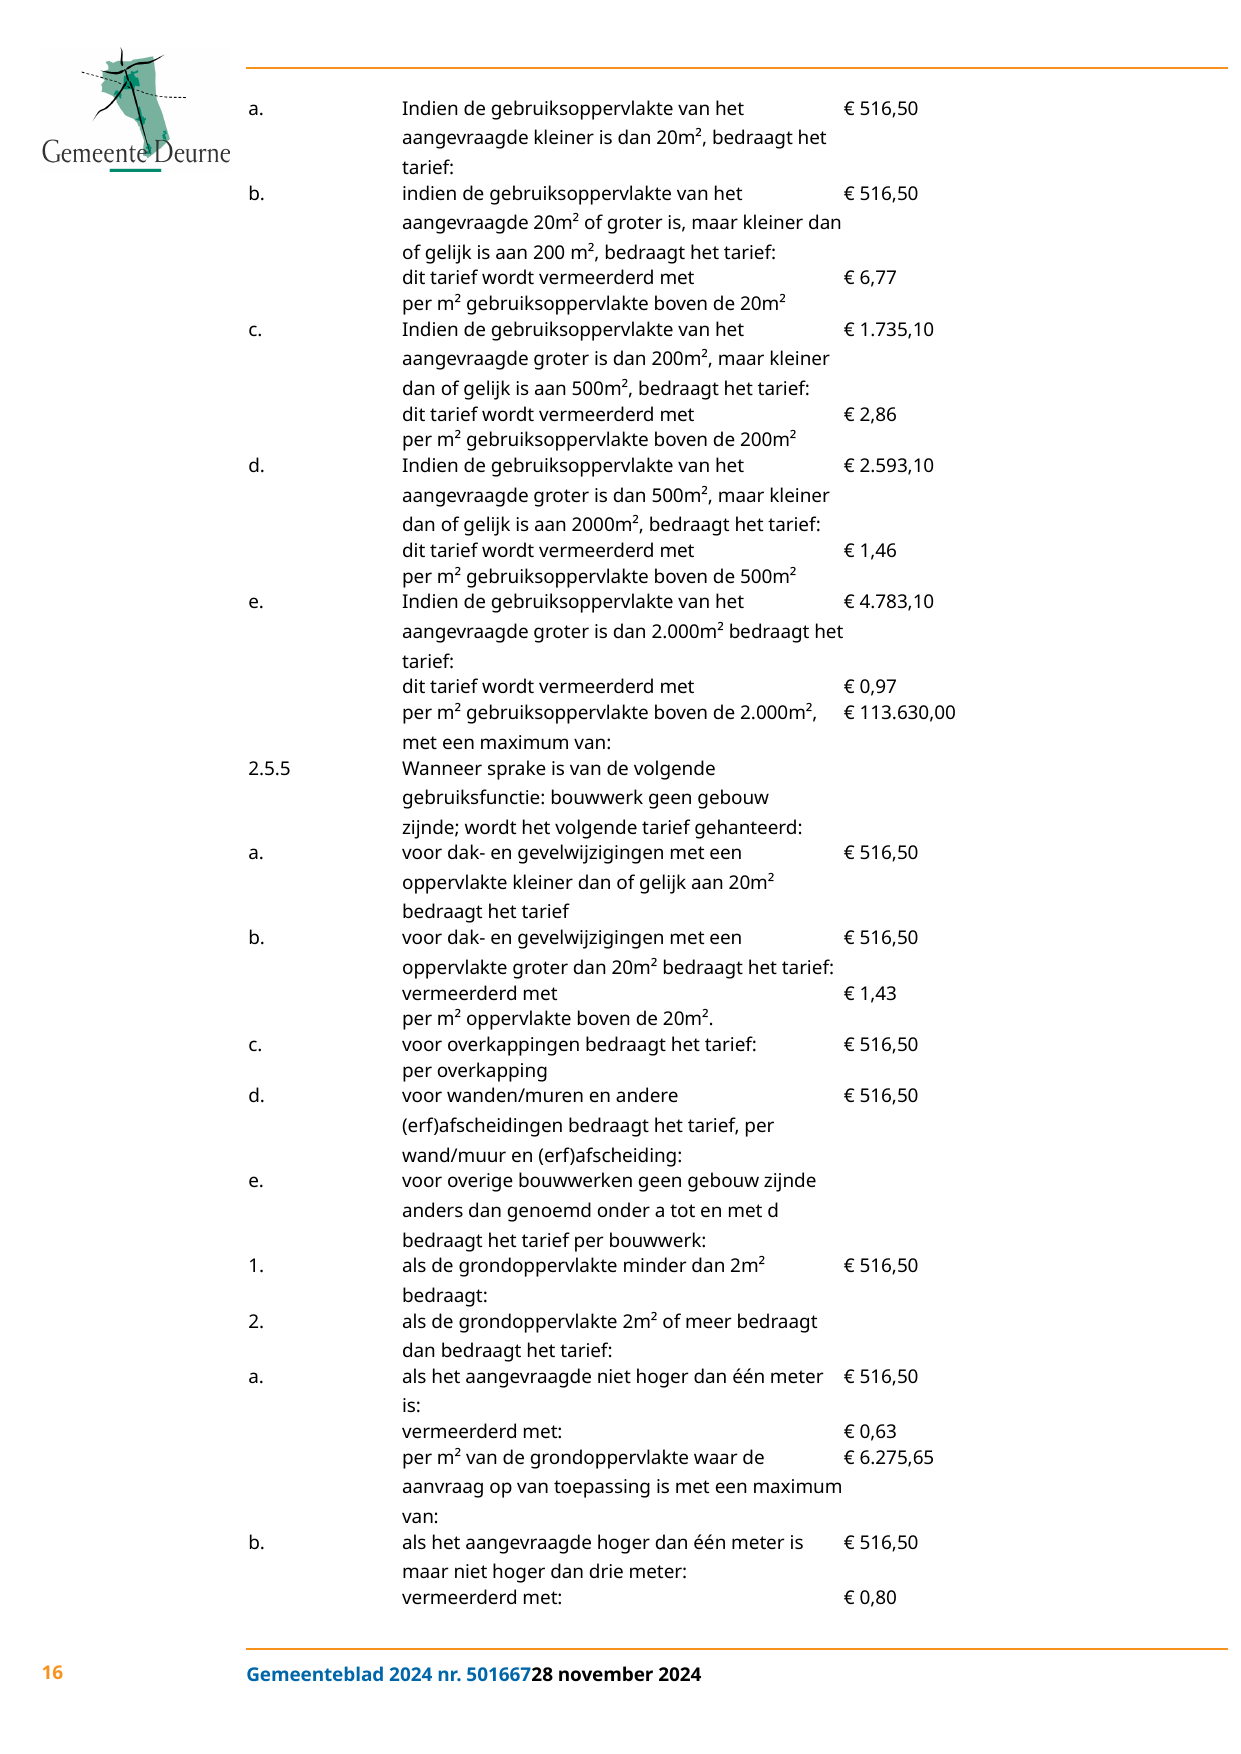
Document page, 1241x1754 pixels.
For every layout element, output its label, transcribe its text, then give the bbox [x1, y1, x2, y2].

table_cell dit tarief wordt vermeerderd met [402, 401, 844, 427]
table_cell [844, 755, 998, 839]
table_cell per m² gebruiksoppervlakte boven de 500m² [402, 563, 844, 589]
table_cell 2. [248, 1308, 402, 1363]
table_cell [998, 840, 1152, 924]
table_cell [998, 95, 1152, 180]
table_cell [844, 1057, 998, 1083]
table_cell [248, 1057, 402, 1083]
table_cell [844, 1006, 998, 1031]
table_cell [998, 1363, 1152, 1418]
table_cell [998, 1308, 1152, 1363]
table_cell als de grondoppervlakte minder dan 2m² bedraagt: [402, 1253, 844, 1308]
table_cell € 516,50 [844, 1031, 998, 1057]
table_cell per m² gebruiksoppervlakte boven de 20m² [402, 290, 844, 316]
table_cell € 0,63 [844, 1419, 998, 1444]
table_cell [248, 1006, 402, 1031]
table_cell [998, 1168, 1152, 1252]
table_cell [998, 1584, 1152, 1610]
table_cell [998, 755, 1152, 839]
table_cell voor dak- en gevelwijzigingen met een oppervlakte groter dan 20m² bedraagt het tarief: [402, 925, 844, 980]
table_cell b. [248, 925, 402, 980]
table_cell d. [248, 1083, 402, 1168]
table_cell [998, 563, 1152, 589]
table_cell a. [248, 95, 402, 180]
table_cell 2.5.5 [248, 755, 402, 839]
table_cell per m² gebruiksoppervlakte boven de 2.000m², met een maximum van: [402, 699, 844, 755]
table_cell [998, 1031, 1152, 1057]
table_cell als het aangevraagde hoger dan één meter is maar niet hoger dan drie meter: [402, 1529, 844, 1584]
table_cell € 113.630,00 [844, 699, 998, 755]
table_cell [998, 1083, 1152, 1168]
table_cell [998, 1444, 1152, 1529]
table_cell [998, 290, 1152, 316]
table_cell [248, 401, 402, 427]
table_cell b. [248, 180, 402, 264]
table_cell [998, 265, 1152, 290]
table_cell [998, 1529, 1152, 1584]
table_cell vermeerderd met [402, 980, 844, 1006]
table_cell [248, 537, 402, 563]
table_cell [998, 316, 1152, 401]
table_cell dit tarief wordt vermeerderd met [402, 265, 844, 290]
table_cell [248, 290, 402, 316]
table_cell voor dak- en gevelwijzigingen met een oppervlakte kleiner dan of gelijk aan 20m² bedraagt het tarief [402, 840, 844, 924]
table_cell [844, 1308, 998, 1363]
table_cell voor overkappingen bedraagt het tarief: [402, 1031, 844, 1057]
table_cell e. [248, 589, 402, 674]
table_cell [998, 1006, 1152, 1031]
table_cell c. [248, 316, 402, 401]
table_cell € 2.593,10 [844, 453, 998, 537]
table_cell [844, 1168, 998, 1252]
table_cell € 516,50 [844, 95, 998, 180]
table_cell als het aangevraagde niet hoger dan één meter is: [402, 1363, 844, 1418]
table_cell [998, 453, 1152, 537]
table_cell voor overige bouwwerken geen gebouw zijnde anders dan genoemd onder a tot en met d bedraagt het tarief per bouwwerk: [402, 1168, 844, 1252]
table_cell Indien de gebruiksoppervlakte van het aangevraagde groter is dan 500m², maar kleiner dan of gelijk is aan 2000m², bedraagt het tarief: [402, 453, 844, 537]
table_cell [998, 1057, 1152, 1083]
table_cell als de grondoppervlakte 2m² of meer bedraagt dan bedraagt het tarief: [402, 1308, 844, 1363]
table_cell € 1.735,10 [844, 316, 998, 401]
table_cell [844, 427, 998, 452]
table_cell a. [248, 840, 402, 924]
table_cell € 516,50 [844, 925, 998, 980]
table_cell [998, 980, 1152, 1006]
table_cell [844, 290, 998, 316]
table_cell € 6,77 [844, 265, 998, 290]
table_cell per overkapping [402, 1057, 844, 1083]
table_cell [998, 427, 1152, 452]
table_cell per m² oppervlakte boven de 20m². [402, 1006, 844, 1031]
table_cell [998, 401, 1152, 427]
table_cell [248, 980, 402, 1006]
table_cell a. [248, 1363, 402, 1418]
table_cell 1. [248, 1253, 402, 1308]
table_cell dit tarief wordt vermeerderd met [402, 674, 844, 699]
table_cell d. [248, 453, 402, 537]
table_cell € 2,86 [844, 401, 998, 427]
table_cell [248, 674, 402, 699]
table_cell vermeerderd met: [402, 1584, 844, 1610]
table_cell indien de gebruiksoppervlakte van het aangevraagde 20m² of groter is, maar kleiner dan of gelijk is aan 200 m², bedraagt het tarief: [402, 180, 844, 264]
table_cell € 0,80 [844, 1584, 998, 1610]
table_cell [998, 674, 1152, 699]
table_cell € 1,46 [844, 537, 998, 563]
table_cell Indien de gebruiksoppervlakte van het aangevraagde kleiner is dan 20m², bedraagt het tarief: [402, 95, 844, 180]
table_cell € 516,50 [844, 1529, 998, 1584]
table_cell € 4.783,10 [844, 589, 998, 674]
table_cell per m² van de grondoppervlakte waar de aanvraag op van toepassing is met een maximum van: [402, 1444, 844, 1529]
table_cell [998, 925, 1152, 980]
table_cell € 516,50 [844, 840, 998, 924]
table_cell [998, 180, 1152, 264]
table_cell e. [248, 1168, 402, 1252]
table_cell per m² gebruiksoppervlakte boven de 200m² [402, 427, 844, 452]
table_cell € 516,50 [844, 180, 998, 264]
table_cell Indien de gebruiksoppervlakte van het aangevraagde groter is dan 200m², maar kleiner dan of gelijk is aan 500m², bedraagt het tarief: [402, 316, 844, 401]
table_cell c. [248, 1031, 402, 1057]
table_cell [248, 427, 402, 452]
table_cell b. [248, 1529, 402, 1584]
table_cell vermeerderd met: [402, 1419, 844, 1444]
table_cell Wanneer sprake is van de volgende gebruiksfunctie: bouwwerk geen gebouw zijnde; wordt het volgende tarief gehanteerd: [402, 755, 844, 839]
table_cell Indien de gebruiksoppervlakte van het aangevraagde groter is dan 2.000m² bedraagt het tarief: [402, 589, 844, 674]
table_cell [998, 1419, 1152, 1444]
picture [41, 47, 231, 172]
table_cell [248, 265, 402, 290]
table_cell [998, 589, 1152, 674]
table_cell € 516,50 [844, 1083, 998, 1168]
table_cell € 516,50 [844, 1363, 998, 1418]
table_cell [844, 563, 998, 589]
table_cell € 516,50 [844, 1253, 998, 1308]
table_cell [248, 1444, 402, 1529]
table_cell [248, 563, 402, 589]
table_cell [998, 537, 1152, 563]
table_cell € 1,43 [844, 980, 998, 1006]
table_cell dit tarief wordt vermeerderd met [402, 537, 844, 563]
table_cell [998, 1253, 1152, 1308]
table_cell voor wanden/muren en andere (erf)afscheidingen bedraagt het tarief, per wand/muur en (erf)afscheiding: [402, 1083, 844, 1168]
table_cell [248, 1584, 402, 1610]
table_cell [248, 699, 402, 755]
table_cell [248, 1419, 402, 1444]
table_cell € 0,97 [844, 674, 998, 699]
table_cell € 6.275,65 [844, 1444, 998, 1529]
table_cell [998, 699, 1152, 755]
